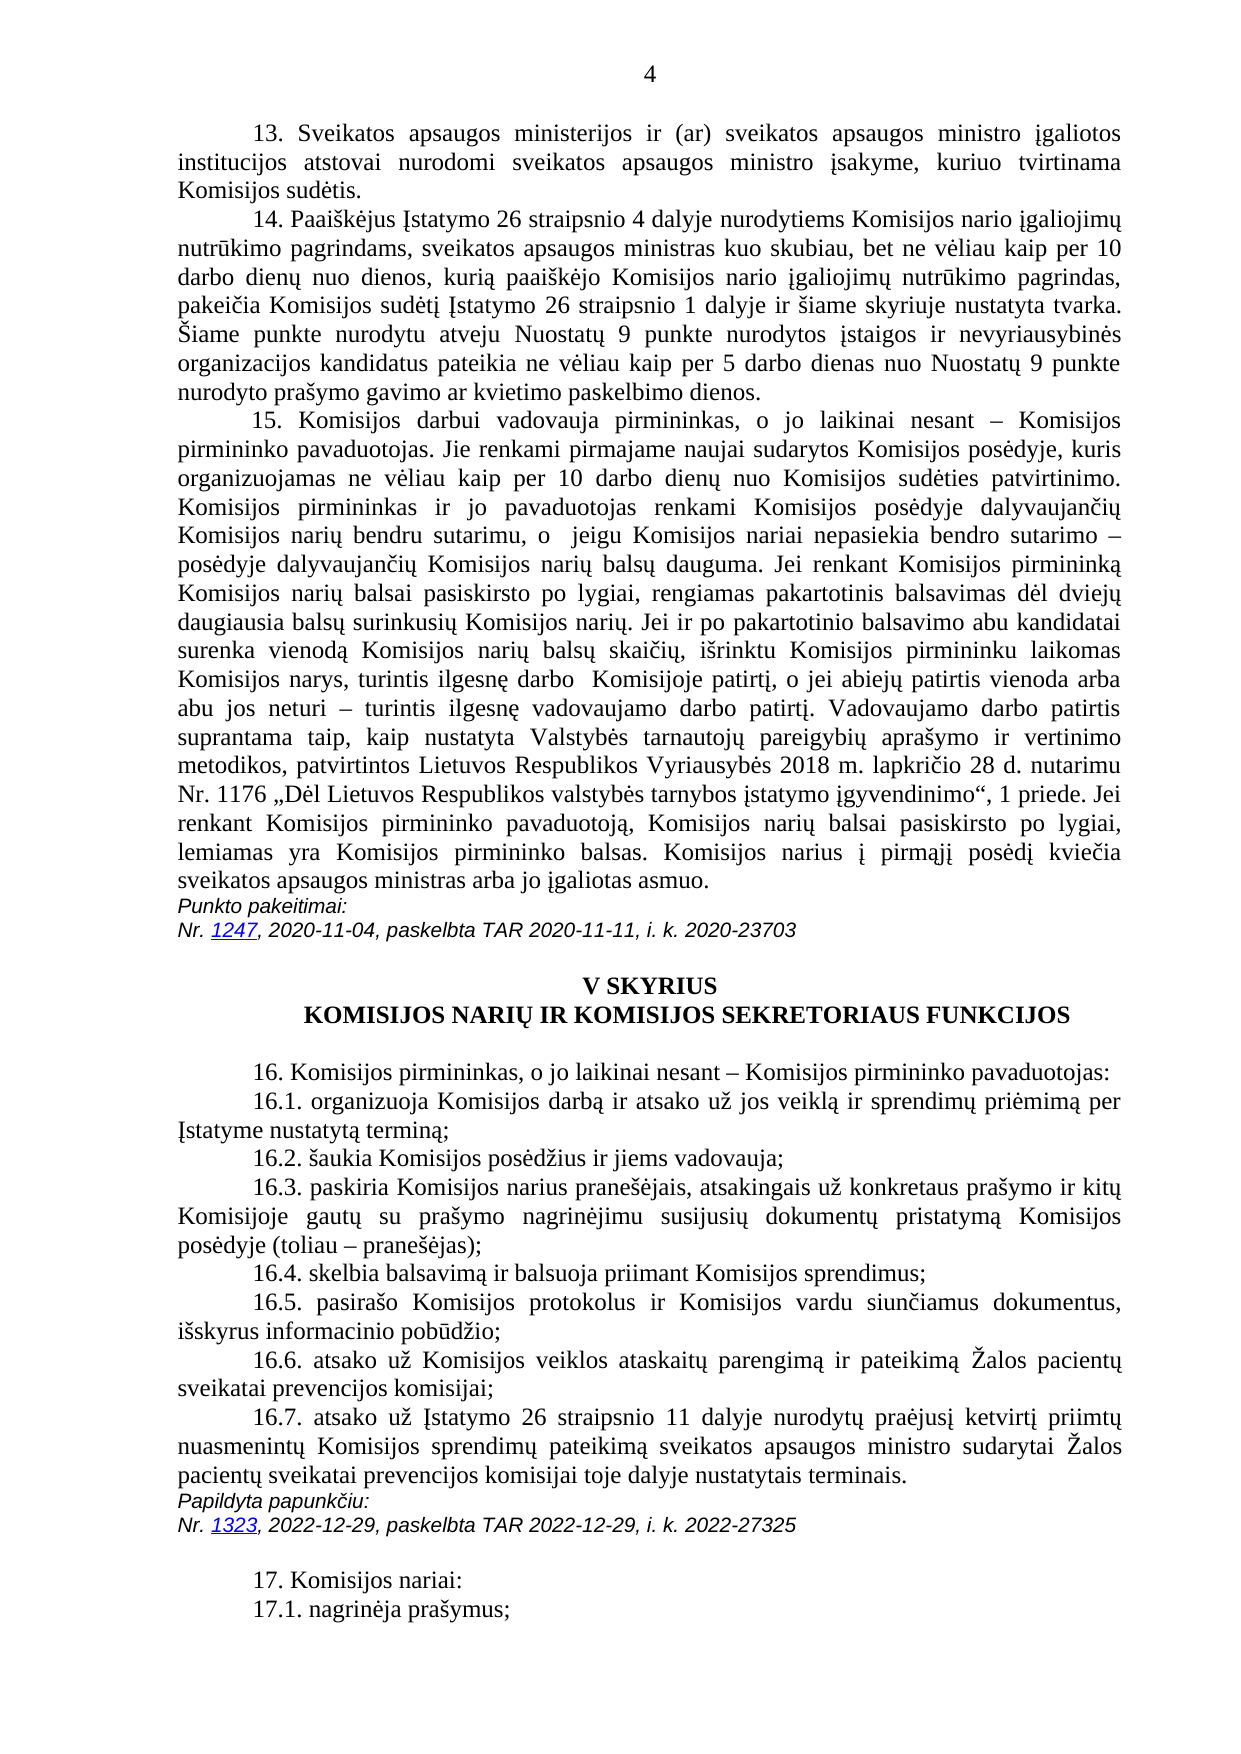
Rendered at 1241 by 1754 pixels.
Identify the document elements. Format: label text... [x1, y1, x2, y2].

text Nr. 1247, 2020-11-04, paskelbta TAR 2020-11-11, i. k. 2020-23703 [177, 918, 1122, 942]
text 16.6. atsako už Komisijos veiklos ataskaitų parengimą ir pateikimą Žalos pacientų sveikatai prevencijos komisijai; [177, 1345, 1122, 1402]
text V SKYRIUS [177, 971, 1122, 1000]
text Punkto pakeitimai: [177, 894, 1122, 918]
text 15. Komisijos darbui vadovauja pirmininkas, o jo laikinai nesant – Komisijos pirmininko pavaduotojas. Jie renkami pirmajame naujai sudarytos Komisijos posėdyje, kuris organizuojamas ne vėliau kaip per 10 darbo dienų nuo Komisijos sudėties patvirtinimo. Komisijos pirmininkas ir jo pavaduotojas renkami Komisijos posėdyje dalyvaujančių Komisijos narių bendru sutarimu, o jeigu Komisijos nariai nepasiekia bendro sutarimo – posėdyje dalyvaujančių Komisijos narių balsų dauguma. Jei renkant Komisijos pirmininką Komisijos narių balsai pasiskirsto po lygiai, rengiamas pakartotinis balsavimas dėl dviejų daugiausia balsų surinkusių Komisijos narių. Jei ir po pakartotinio balsavimo abu kandidatai surenka vienodą Komisijos narių balsų skaičių, išrinktu Komisijos pirmininku laikomas Komisijos narys, turintis ilgesnę darbo Komisijoje patirtį, o jei abiejų patirtis vienoda arba abu jos neturi – turintis ilgesnę vadovaujamo darbo patirtį. Vadovaujamo darbo patirtis suprantama taip, kaip nustatyta Valstybės tarnautojų pareigybių aprašymo ir vertinimo metodikos, patvirtintos Lietuvos Respublikos Vyriausybės 2018 m. lapkričio 28 d. nutarimu Nr. 1176 „Dėl Lietuvos Respublikos valstybės tarnybos įstatymo įgyvendinimo“, 1 priede. Jei renkant Komisijos pirmininko pavaduotoją, Komisijos narių balsai pasiskirsto po lygiai, lemiamas yra Komisijos pirmininko balsas. Komisijos narius į pirmąjį posėdį kviečia sveikatos apsaugos ministras arba jo įgaliotas asmuo. [177, 406, 1122, 894]
text 13. Sveikatos apsaugos ministerijos ir (ar) sveikatos apsaugos ministro įgaliotos institucijos atstovai nurodomi sveikatos apsaugos ministro įsakyme, kuriuo tvirtinama Komisijos sudėtis. [177, 118, 1122, 204]
text 17. Komisijos nariai: [177, 1565, 1122, 1594]
text Papildyta papunkčiu: [177, 1488, 1122, 1512]
text 16.3. paskiria Komisijos narius pranešėjais, atsakingais už konkretaus prašymo ir kitų Komisijoje gautų su prašymo nagrinėjimu susijusių dokumentų pristatymą Komisijos posėdyje (toliau – pranešėjas); [177, 1172, 1122, 1258]
text 16.7. atsako už Įstatymo 26 straipsnio 11 dalyje nurodytų praėjusį ketvirtį priimtų nuasmenintų Komisijos sprendimų pateikimą sveikatos apsaugos ministro sudarytai Žalos pacientų sveikatai prevencijos komisijai toje dalyje nustatytais terminais. [177, 1402, 1122, 1488]
text 16.4. skelbia balsavimą ir balsuoja priimant Komisijos sprendimus; [177, 1258, 1122, 1287]
text 17.1. nagrinėja prašymus; [177, 1594, 1122, 1623]
text 14. Paaiškėjus Įstatymo 26 straipsnio 4 dalyje nurodytiems Komisijos nario įgaliojimų nutrūkimo pagrindams, sveikatos apsaugos ministras kuo skubiau, bet ne vėliau kaip per 10 darbo dienų nuo dienos, kurią paaiškėjo Komisijos nario įgaliojimų nutrūkimo pagrindas, pakeičia Komisijos sudėtį Įstatymo 26 straipsnio 1 dalyje ir šiame skyriuje nustatyta tvarka. Šiame punkte nurodytu atveju Nuostatų 9 punkte nurodytos įstaigos ir nevyriausybinės organizacijos kandidatus pateikia ne vėliau kaip per 5 darbo dienas nuo Nuostatų 9 punkte nurodyto prašymo gavimo ar kvietimo paskelbimo dienos. [177, 204, 1122, 406]
text KOMISIJOS NARIŲ IR KOMISIJOS SEKRETORIAUS FUNKCIJOS [177, 1000, 1122, 1028]
text Nr. 1323, 2022-12-29, paskelbta TAR 2022-12-29, i. k. 2022-27325 [177, 1512, 1122, 1536]
text 16. Komisijos pirmininkas, o jo laikinai nesant – Komisijos pirmininko pavaduotojas: [177, 1057, 1122, 1086]
text 16.2. šaukia Komisijos posėdžius ir jiems vadovauja; [177, 1143, 1122, 1172]
text 16.1. organizuoja Komisijos darbą ir atsako už jos veiklą ir sprendimų priėmimą per Įstatyme nustatytą terminą; [177, 1086, 1122, 1143]
text 16.5. pasirašo Komisijos protokolus ir Komisijos vardu siunčiamus dokumentus, išskyrus informacinio pobūdžio; [177, 1287, 1122, 1345]
